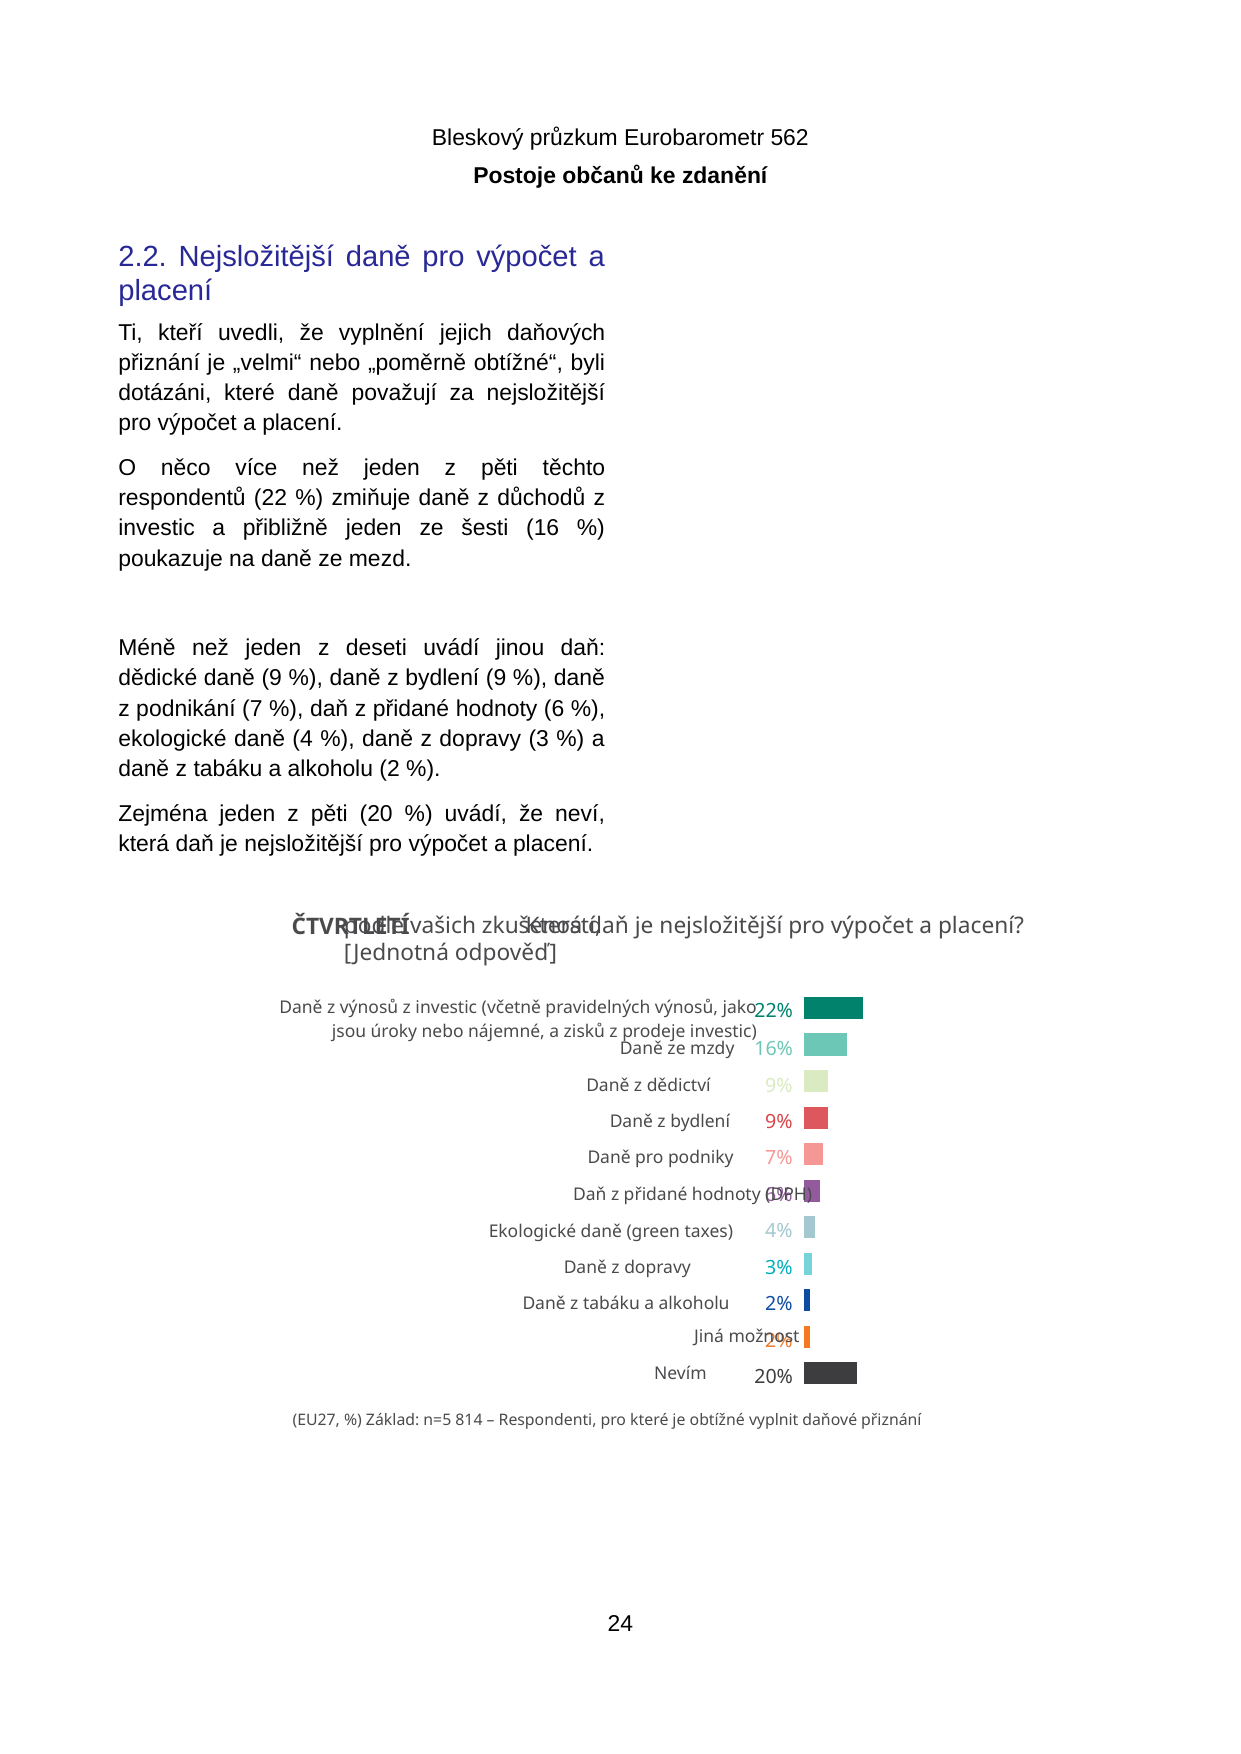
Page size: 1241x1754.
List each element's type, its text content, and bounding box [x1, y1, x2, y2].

text Zejména jeden z pěti (20 %) uvádí, že neví, která daň je nejsložitější pro výpočet a placení. [118, 800, 605, 856]
text Ti, kteří uvedli, že vyplnění jejich daňových přiznání je „velmi“ nebo „poměrně obtížné“, byli dotázáni, které daně považují za nejsložitější pro výpočet a placení. [118, 318, 605, 436]
subtitle 2.2. Nejsložitější daně pro výpočet a placení [118, 239, 605, 306]
text Méně než jeden z deseti uvádí jinou daň: dědické daně (9 %), daně z bydlení (9 %), daně z podnikání (7 %), daň z přidané hodnoty (6 %), ekologické daně (4 %), daně z dopravy (3 %) a daně z tabáku a alkoholu (2 %). [118, 634, 605, 781]
text O něco více než jeden z pěti těchto respondentů (22 %) zmiňuje daně z důchodů z investic a přibližně jeden ze šesti (16 %) poukazuje na daně ze mezd. [118, 454, 605, 571]
